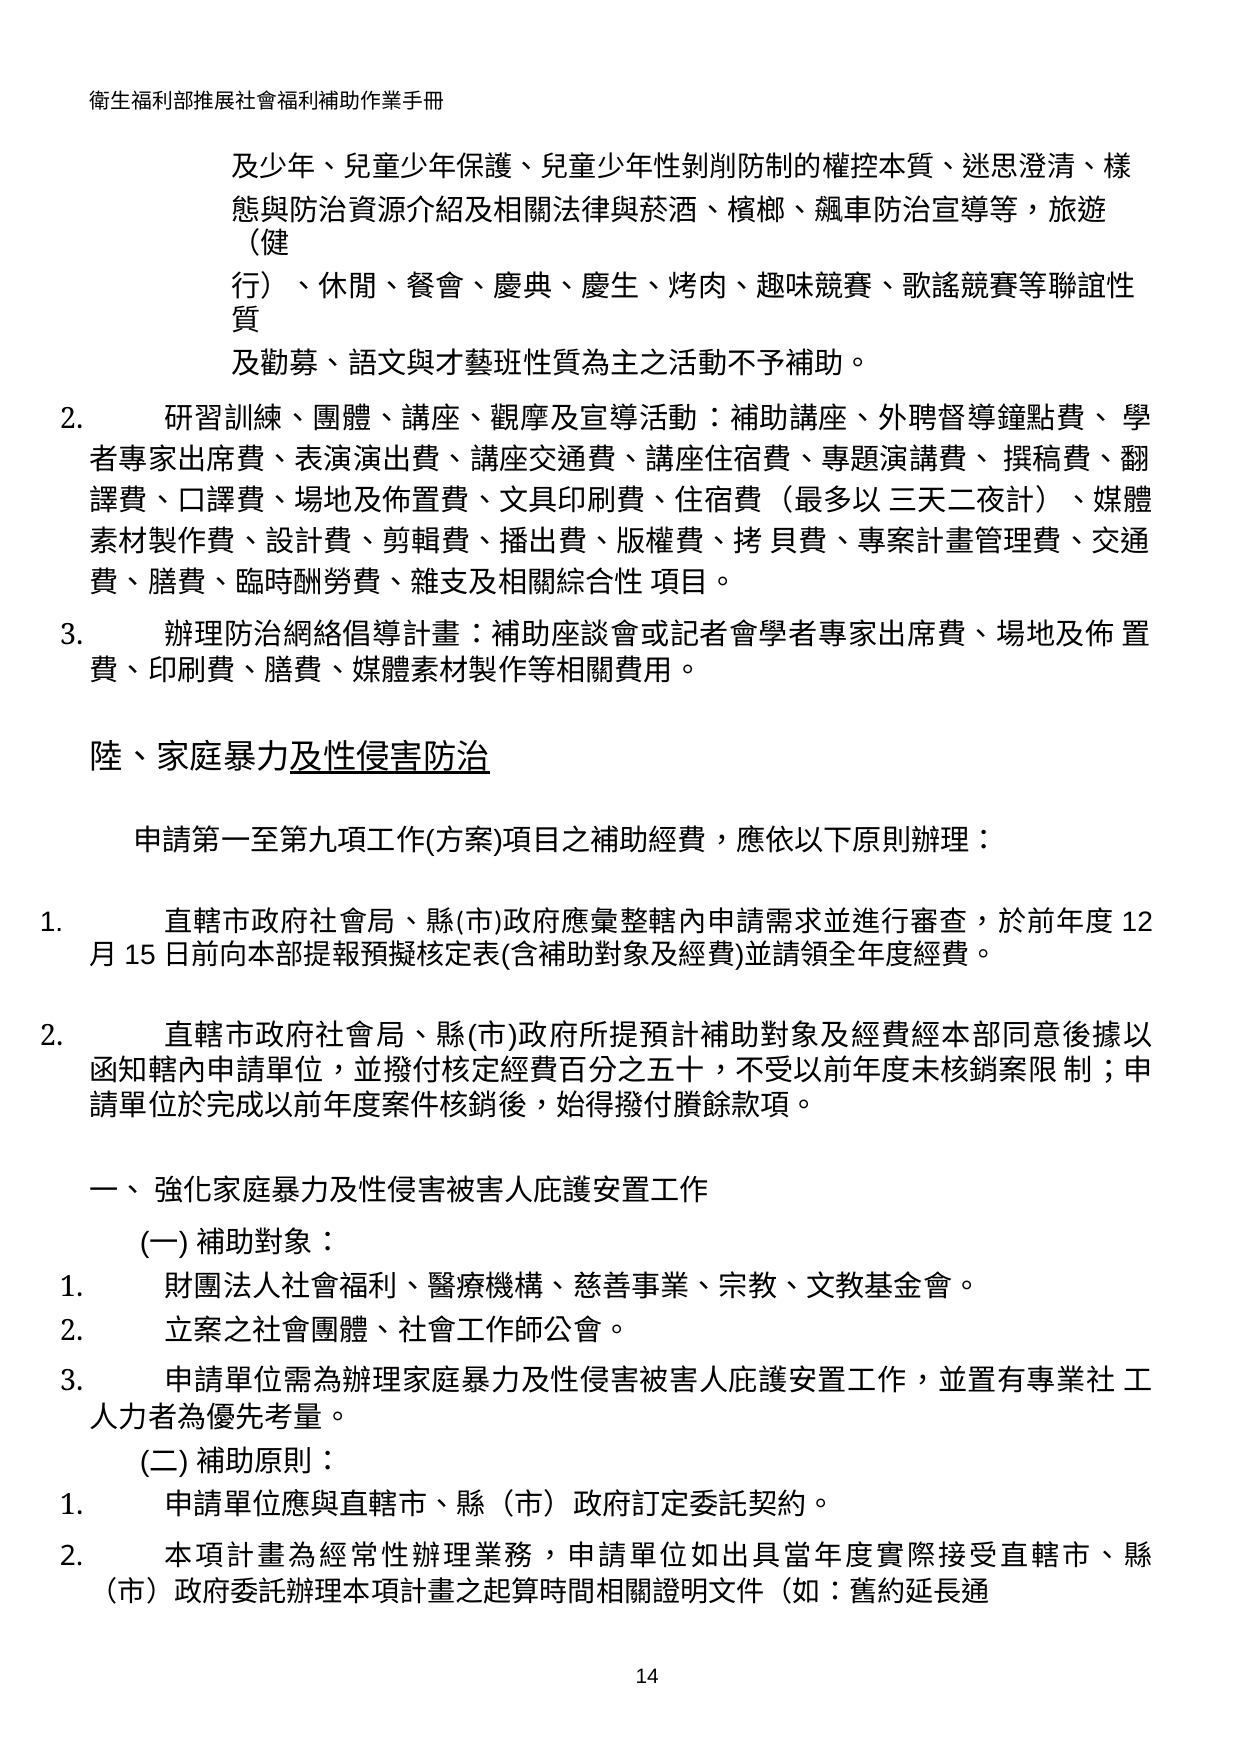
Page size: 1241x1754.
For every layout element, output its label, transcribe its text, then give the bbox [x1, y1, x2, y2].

text 態與防治資源介紹及相關法律與菸酒、檳榔、飆車防治宣導等，旅遊（健 [231, 194, 1153, 260]
text 及勸募、語文與才藝班性質為主之活動不予補助。 [231, 347, 1153, 381]
list 財團法人社會福利、醫療機構、慈善事業、宗教、文教基金會。 [59, 1268, 1153, 1304]
list 直轄市政府社會局、縣(市)政府所提預計補助對象及經費經本部同意後據以 函知轄內申請單位，並撥付核定經費百分之五十，不受以前年度未核銷案限 制；申請單位於完成以前年度案件核銷後，始得撥付賸餘款項。 [39, 1018, 1153, 1122]
list 辦理防治網絡倡導計畫：補助座談會或記者會學者專家出席費、場地及佈 置費、印刷費、膳費、媒體素材製作等相關費用。 [59, 616, 1153, 688]
list 立案之社會團體、社會工作師公會。 [59, 1312, 1153, 1347]
list 研習訓練、團體、講座、觀摩及宣導活動：補助講座、外聘督導鐘點費、 學者專家出席費、表演演出費、講座交通費、講座住宿費、專題演講費、 撰稿費、翻譯費、口譯費、場地及佈置費、文具印刷費、住宿費（最多以 三天二夜計）、媒體素材製作費、設計費、剪輯費、播出費、版權費、拷 貝費、專案計畫管理費、交通費、膳費、臨時酬勞費、雜支及相關綜合性 項目。 [59, 395, 1153, 601]
text 一、 強化家庭暴力及性侵害被害人庇護安置工作 [89, 1174, 1153, 1207]
text 14 [635, 1665, 1153, 1689]
text 行）、休閒、餐會、慶典、慶生、烤肉、趣味競賽、歌謠競賽等聯誼性質 [231, 270, 1153, 337]
list 直轄市政府社會局、縣(市)政府應彙整轄內申請需求並進行審查，於前年度 12 月 15 日前向本部提報預擬核定表(含補助對象及經費)並請領全年度經費。 [39, 904, 1153, 971]
text (二) 補助原則： [139, 1443, 1153, 1478]
text (一) 補助對象： [139, 1225, 1153, 1260]
list 本項計畫為經常性辦理業務，申請單位如出具當年度實際接受直轄市、縣 （市）政府委託辦理本項計畫之起算時間相關證明文件（如：舊約延長通 [59, 1536, 1153, 1609]
list 申請單位應與直轄市、縣（市）政府訂定委託契約。 [59, 1486, 1153, 1521]
text 陸、家庭暴力及性侵害防治 [89, 742, 1153, 776]
text 申請第一至第九項工作(方案)項目之補助經費，應依以下原則辦理： [133, 822, 1153, 857]
list 申請單位需為辦理家庭暴力及性侵害被害人庇護安置工作，並置有專業社 工人力者為優先考量。 [59, 1362, 1153, 1434]
text 衛生福利部推展社會福利補助作業手冊 [89, 92, 1153, 112]
text 及少年、兒童少年保護、兒童少年性剝削防制的權控本質、迷思澄清、樣 [231, 151, 1153, 183]
